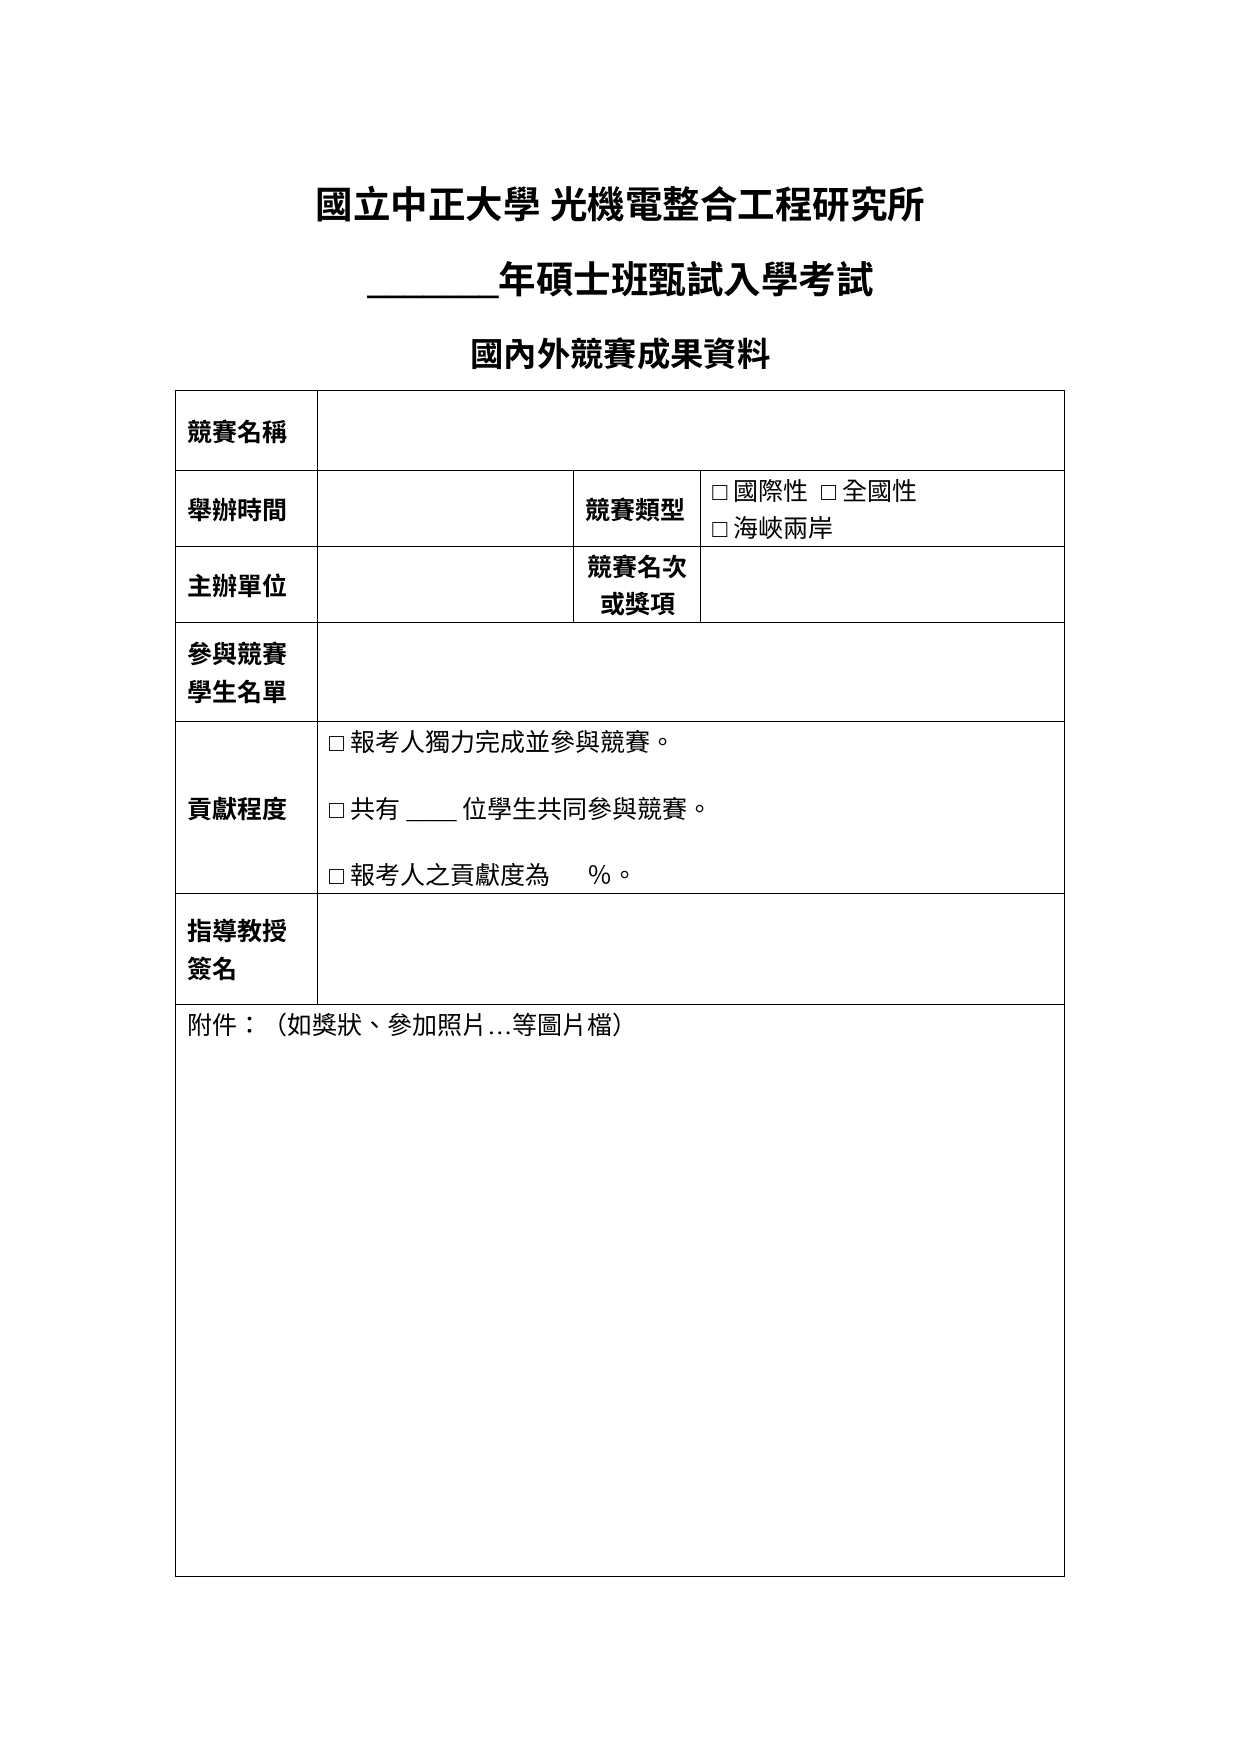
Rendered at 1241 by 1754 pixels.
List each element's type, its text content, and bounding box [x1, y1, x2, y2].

table_header 競賽名稱 [176, 391, 317, 470]
table_cell [318, 547, 573, 622]
table_cell 競賽類型 [574, 471, 700, 546]
table_cell □ 國際性 □ 全國性 □ 海峽兩岸 [701, 471, 1064, 546]
table_cell [318, 471, 573, 546]
table_cell 參與競賽學生名單 [176, 623, 317, 721]
text 國內外競賽成果資料 [187, 314, 1053, 389]
table_cell 附件：（如獎狀、參加照片…等圖片檔） [176, 1005, 1064, 1576]
table_cell □ 報考人獨力完成並參與競賽。 □ 共有 ____ 位學生共同參與競賽。 □ 報考人之貢獻度為 ％。 [318, 722, 1064, 893]
table_header [318, 391, 1064, 470]
table_cell [701, 547, 1064, 622]
table_cell 舉辦時間 [176, 471, 317, 546]
table_cell 貢獻程度 [176, 722, 317, 893]
table_cell 競賽名次或獎項 [574, 547, 700, 622]
text 國立中正大學 光機電整合工程研究所 [187, 164, 1053, 239]
table_cell 主辦單位 [176, 547, 317, 622]
table_cell [318, 623, 1064, 721]
text _______年碩士班甄試入學考試 [187, 239, 1053, 314]
table_cell 指導教授 簽名 [176, 894, 317, 1004]
table_cell [318, 894, 1064, 1004]
